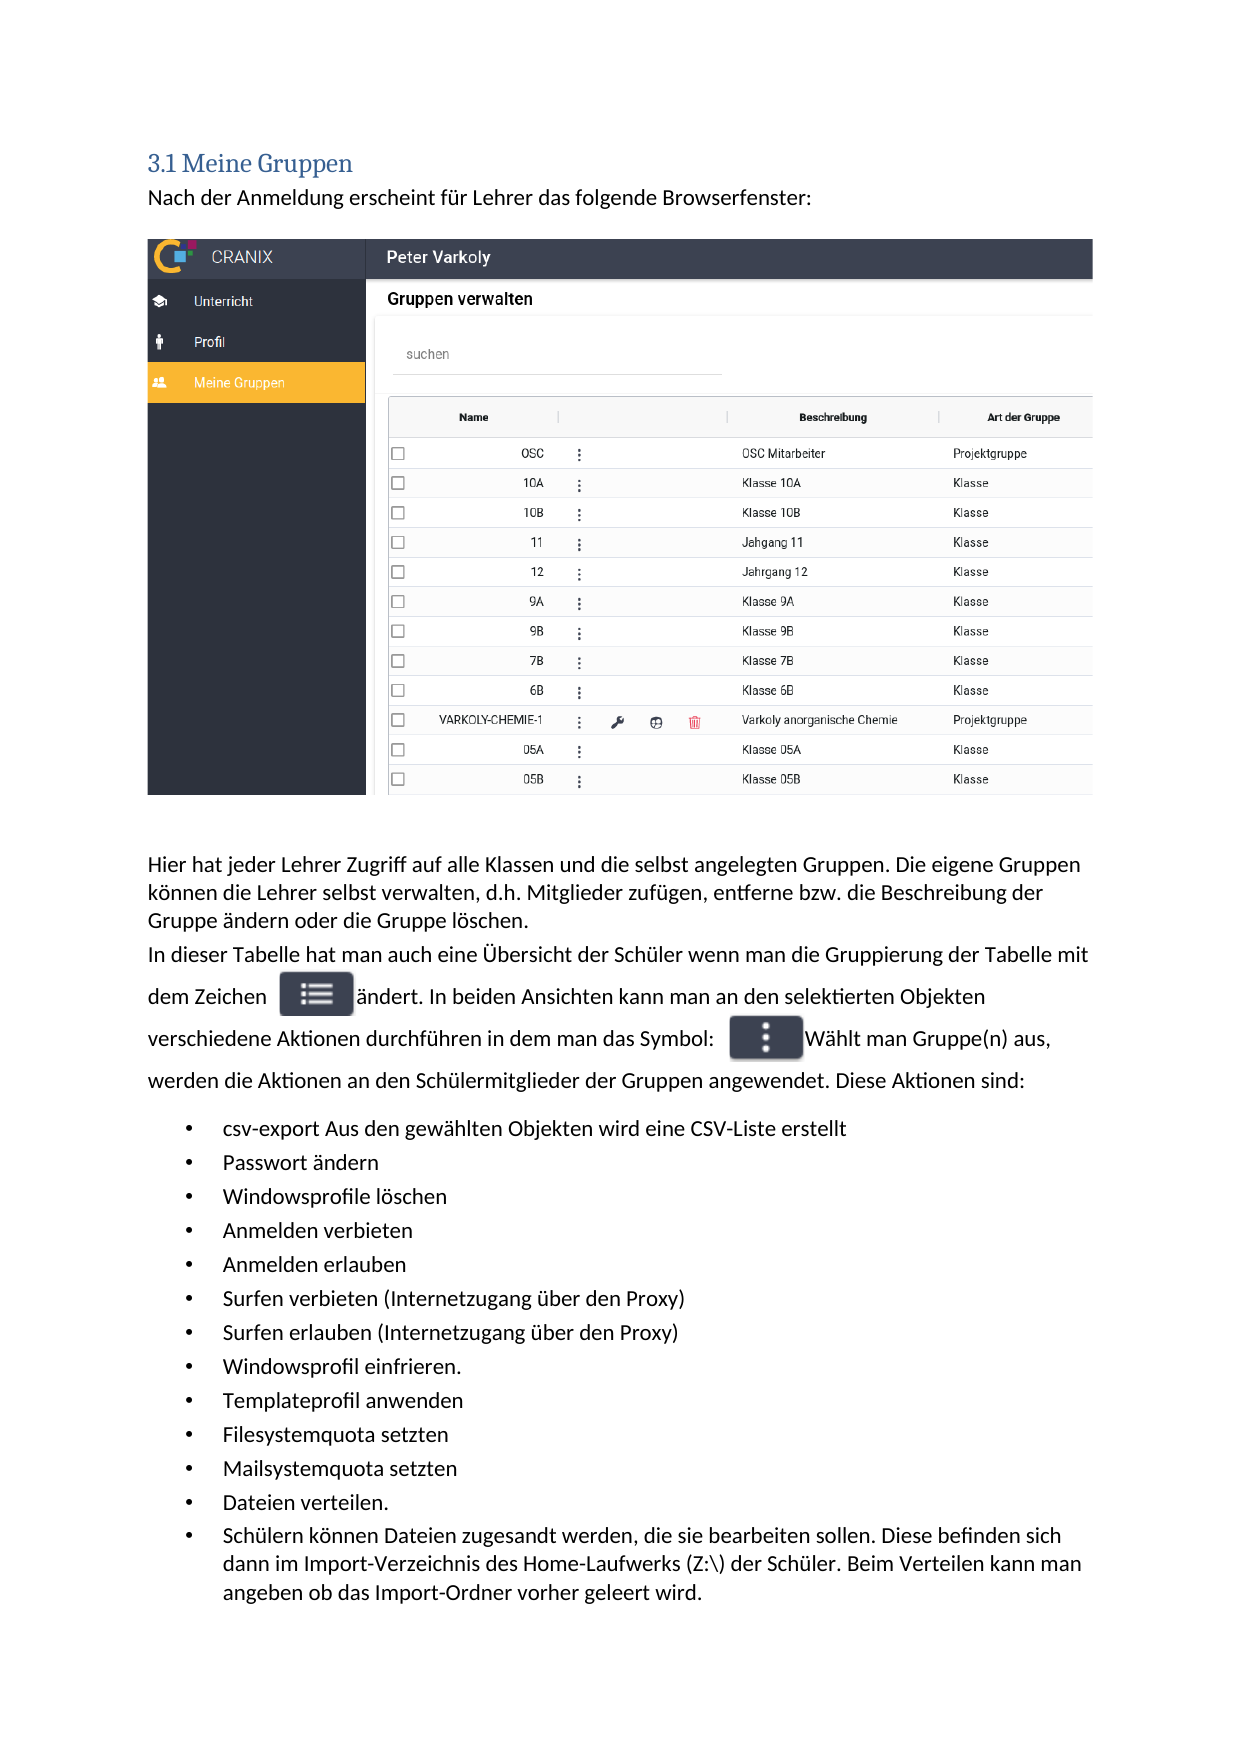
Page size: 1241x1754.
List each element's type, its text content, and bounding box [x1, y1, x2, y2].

picture [729, 1013, 805, 1062]
list Windowsprofile löschen [185, 1182, 1093, 1210]
list Passwort ändern [185, 1148, 1093, 1176]
text In dieser Tabelle hat man auch eine Übersicht der Schüler wenn man die Gruppierung der Tabelle mit dem Zeichen ändert. In beiden Ansichten kann man an den selektierten Objekten verschiedene Aktionen durchführen in dem man das Symbol: Wählt man Gruppe(n) aus, werden die Aktionen an den Schülermitglieder der Gruppen angewendet. Diese Aktionen sind: [148, 940, 1093, 1094]
picture [147, 239, 1093, 795]
subtitle 3.1 Meine Gruppen [148, 148, 1093, 179]
list Anmelden erlauben [185, 1250, 1093, 1278]
list csv-export Aus den gewählten Objekten wird eine CSV-Liste erstellt [185, 1114, 1093, 1142]
list Surfen verbieten (Internetzugang über den Proxy) [185, 1284, 1093, 1312]
picture [279, 969, 357, 1016]
text Hier hat jeder Lehrer Zugriff auf alle Klassen und die selbst angelegten Gruppen. Die eigene Gruppen können die Lehrer selbst verwalten, d.h. Mitglieder zufügen, entferne bzw. die Beschreibung der Gruppe ändern oder die Gruppe löschen. [148, 850, 1093, 934]
list Anmelden verbieten [185, 1216, 1093, 1244]
list Windowsprofil einfrieren. [185, 1352, 1093, 1380]
list Mailsystemquota setzten [185, 1454, 1093, 1482]
list Surfen erlauben (Internetzugang über den Proxy) [185, 1318, 1093, 1346]
list Schülern können Dateien zugesandt werden, die sie bearbeiten sollen. Diese befinden sich dann im Import-Verzeichnis des Home-Laufwerks (Z:\) der Schüler. Beim Verteilen kann man angeben ob das Import-Ordner vorher geleert wird. [185, 1522, 1093, 1606]
list Filesystemquota setzten [185, 1420, 1093, 1448]
list Dateien verteilen. [185, 1488, 1093, 1516]
text Nach der Anmeldung erscheint für Lehrer das folgende Browserfenster: [148, 183, 1093, 211]
list Templateprofil anwenden [185, 1386, 1093, 1414]
